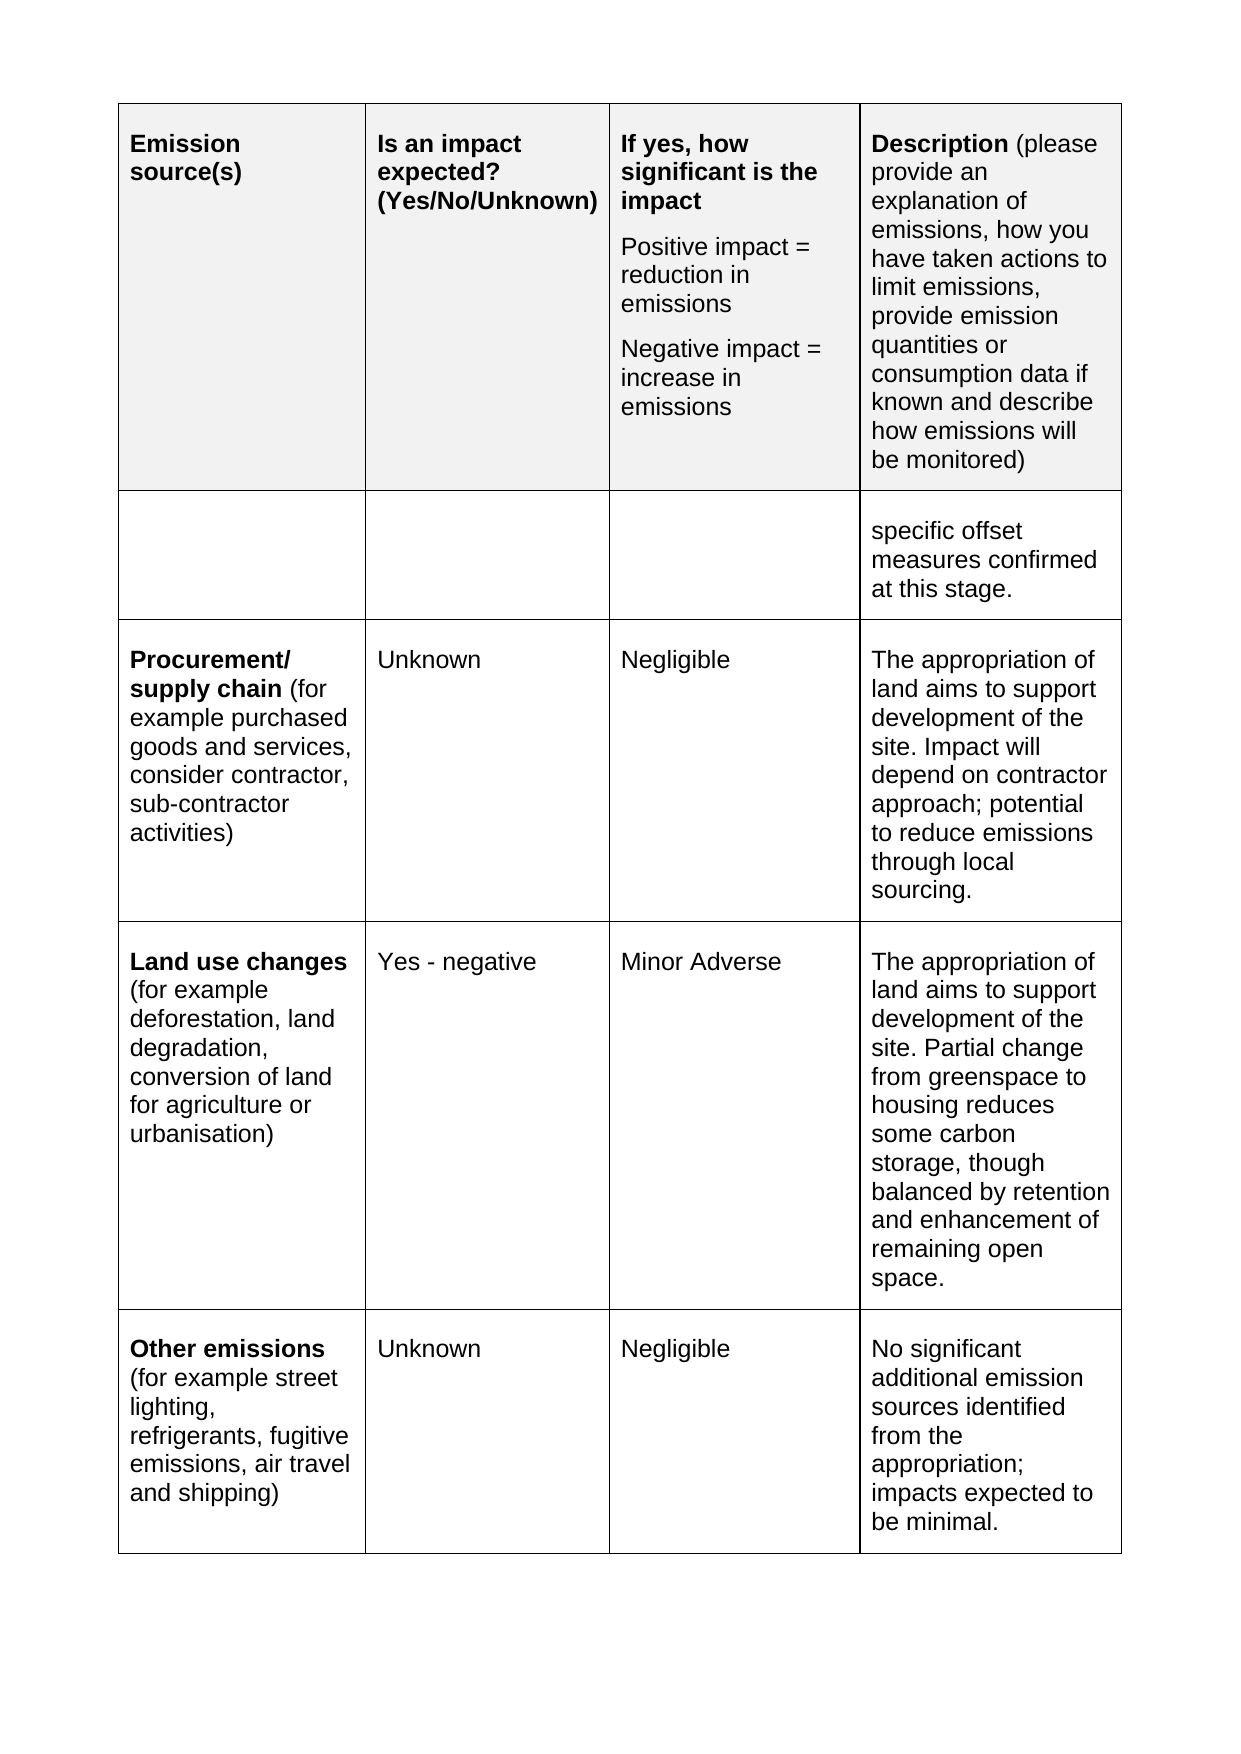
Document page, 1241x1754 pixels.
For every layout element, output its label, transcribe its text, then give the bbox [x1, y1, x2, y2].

table_header Is an impact expected? (Yes/No/Unknown) [366, 104, 609, 490]
table_cell Minor Adverse [610, 922, 859, 1308]
table_header If yes, how significant is the impact Positive impact = reduction in emissions Negative impact = increase in emissions [610, 104, 859, 490]
table_cell Yes - negative [366, 922, 609, 1308]
table_cell [366, 491, 609, 619]
table_cell The appropriation of land aims to support development of the site. Partial change from greenspace to housing reduces some carbon storage, though balanced by retention and enhancement of remaining open space. [861, 922, 1121, 1308]
table_cell The appropriation of land aims to support development of the site. Impact will depend on contractor approach; potential to reduce emissions through local sourcing. [861, 620, 1121, 921]
table_cell specific offset measures confirmed at this stage. [861, 491, 1121, 619]
table_cell Other emissions (for example street lighting, refrigerants, fugitive emissions, air travel and shipping) [119, 1310, 365, 1552]
table_cell [119, 491, 365, 619]
table_cell Procurement/ supply chain (for example purchased goods and services, consider contractor, sub-contractor activities) [119, 620, 365, 921]
table_cell [610, 491, 859, 619]
table_cell Unknown [366, 1310, 609, 1552]
table_header Emission source(s) [119, 104, 365, 490]
table_cell No significant additional emission sources identified from the appropriation; impacts expected to be minimal. [861, 1310, 1121, 1552]
table_cell Negligible [610, 620, 859, 921]
table_cell Negligible [610, 1310, 859, 1552]
table_cell Unknown [366, 620, 609, 921]
table_cell Land use changes (for example deforestation, land degradation, conversion of land for agriculture or urbanisation) [119, 922, 365, 1308]
table_header Description (please provide an explanation of emissions, how you have taken actions to limit emissions, provide emission quantities or consumption data if known and describe how emissions will be monitored) [861, 104, 1121, 490]
